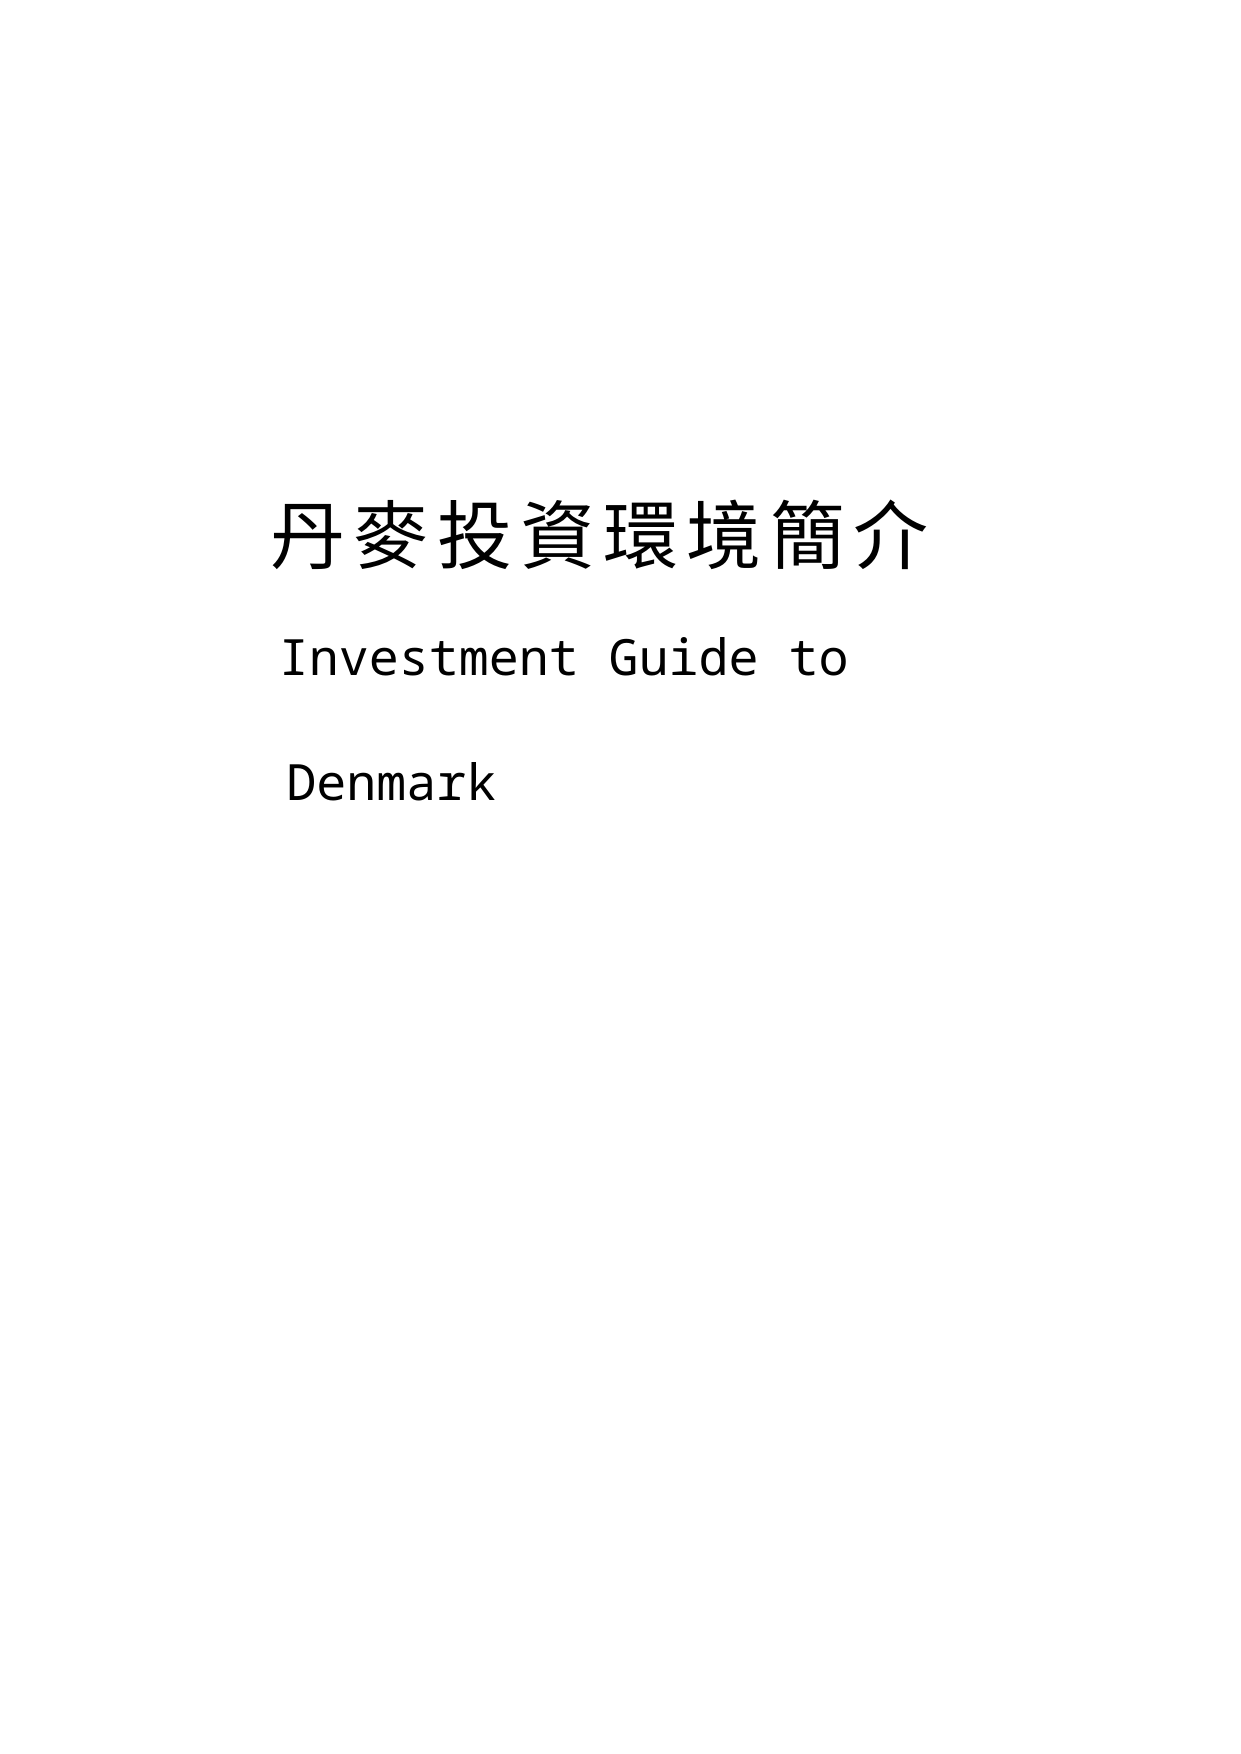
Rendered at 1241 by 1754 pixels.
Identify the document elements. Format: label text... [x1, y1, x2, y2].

table_header [183, 270, 1074, 405]
table_cell 丹麥投資環境簡介 Investment Guide to Denmark [183, 405, 1074, 833]
